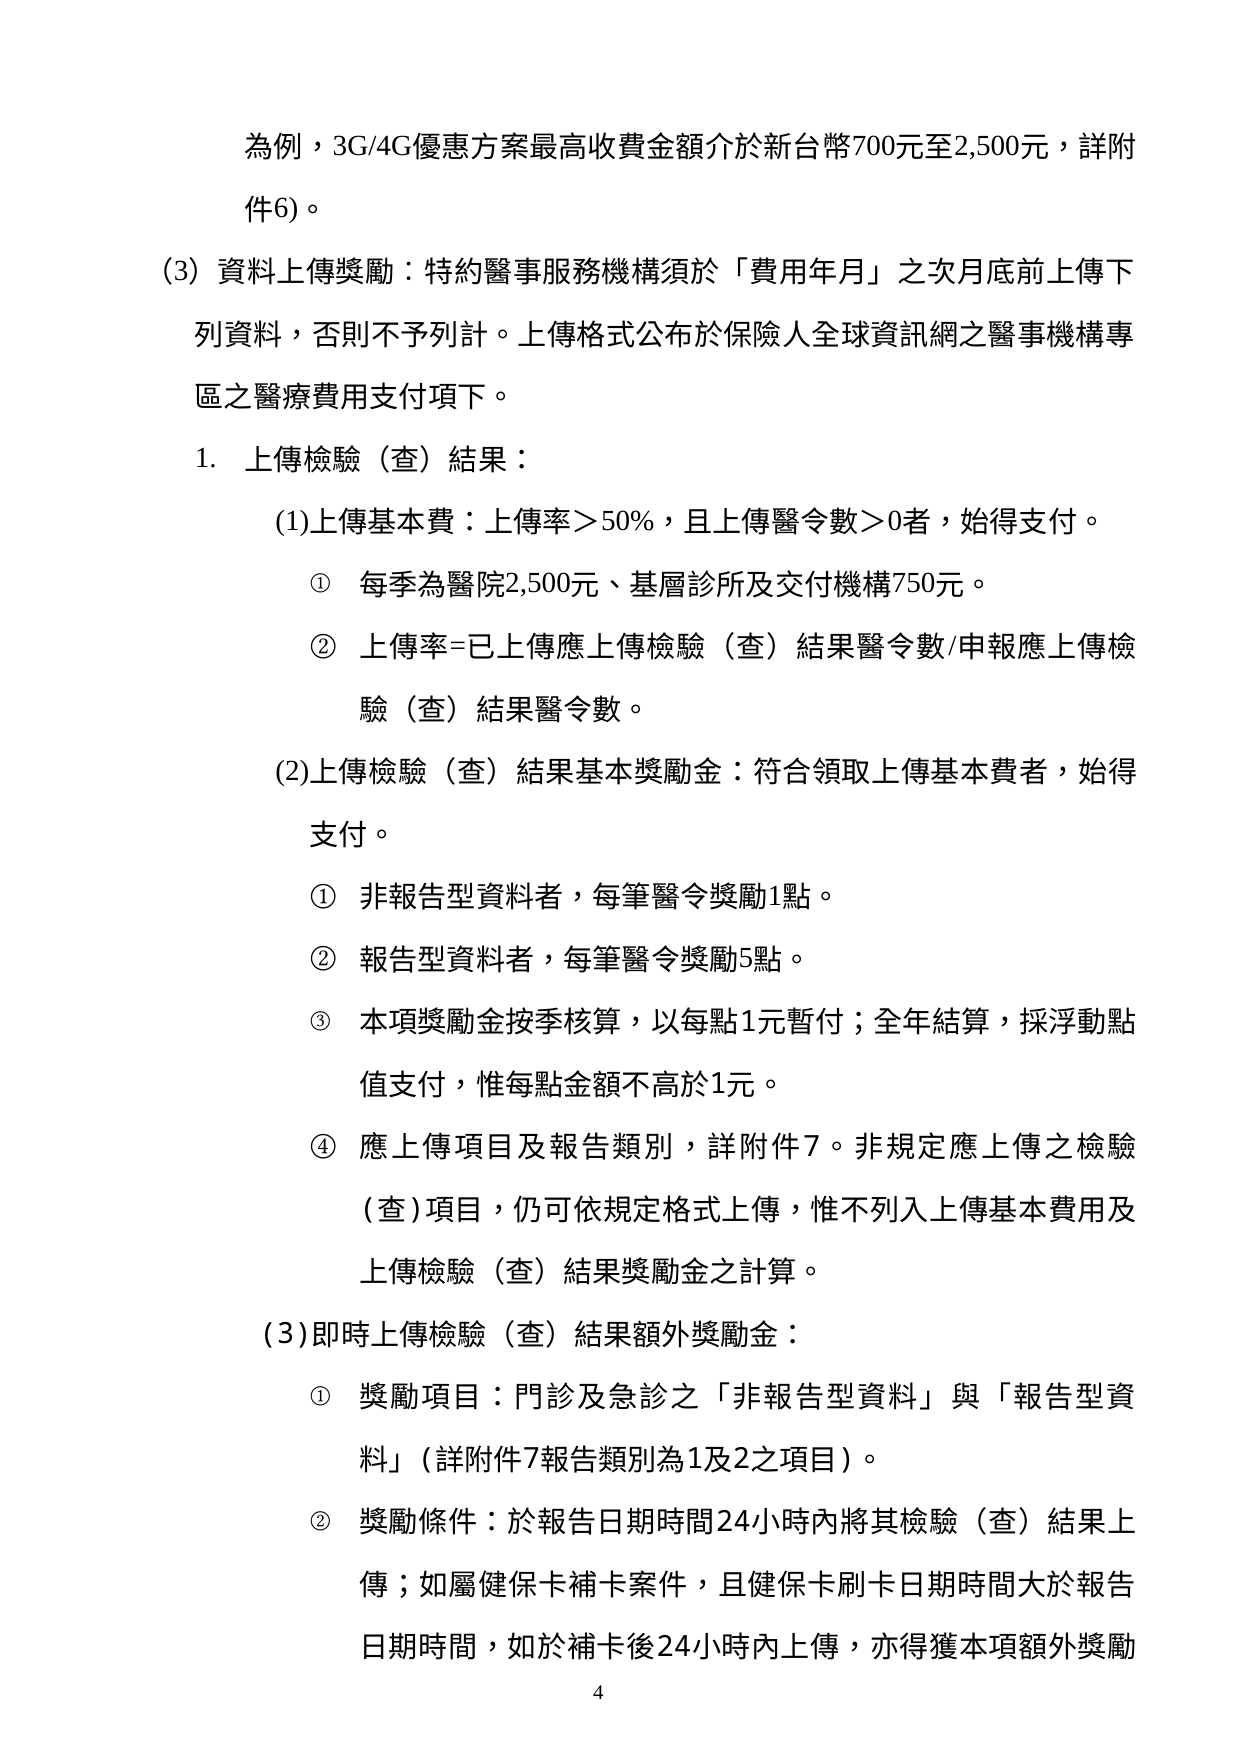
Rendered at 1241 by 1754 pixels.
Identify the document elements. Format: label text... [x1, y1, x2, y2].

list 上傳基本費：上傳率＞50%，且上傳醫令數＞0者，始得支付。 [259, 478, 1137, 541]
list 上傳檢驗（查）結果基本獎勵金：符合領取上傳基本費者，始得支付。 [259, 728, 1137, 853]
list 應上傳項目及報告類別，詳附件7。非規定應上傳之檢驗(查)項目，仍可依規定格式上傳，惟不列入上傳基本費用及上傳檢驗（查）結果獎勵金之計算。 [309, 1103, 1137, 1291]
list 上傳檢驗（查）結果： [194, 416, 1137, 478]
list 資料上傳獎勵︰特約醫事服務機構須於「費用年月」之次月底前上傳下列資料，否則不予列計。上傳格式公布於保險人全球資訊網之醫事機構專區之醫療費用支付項下。 [144, 228, 1137, 416]
list 即時上傳檢驗（查）結果額外獎勵金： [259, 1291, 1137, 1353]
list 為例，3G/4G優惠方案最高收費金額介於新台幣700元至2,500元，詳附件6)。 [194, 103, 1137, 228]
list 每季為醫院2,500元、基層診所及交付機構750元。 [309, 541, 1137, 603]
list 本項獎勵金按季核算，以每點1元暫付；全年結算，採浮動點值支付，惟每點金額不高於1元。 [309, 978, 1137, 1103]
list 報告型資料者，每筆醫令獎勵5點。 [309, 916, 1137, 978]
list 獎勵條件：於報告日期時間24小時內將其檢驗（查）結果上傳；如屬健保卡補卡案件，且健保卡刷卡日期時間大於報告日期時間，如於補卡後24小時內上傳，亦得獲本項額外獎勵金。 [309, 1478, 1137, 1666]
list 獎勵項目：門診及急診之「非報告型資料」與「報告型資料」(詳附件7報告類別為1及2之項目)。 [309, 1353, 1137, 1478]
list 非報告型資料者，每筆醫令獎勵1點。 [309, 853, 1137, 916]
list 上傳率=已上傳應上傳檢驗（查）結果醫令數/申報應上傳檢驗（查）結果醫令數。 [309, 603, 1137, 728]
